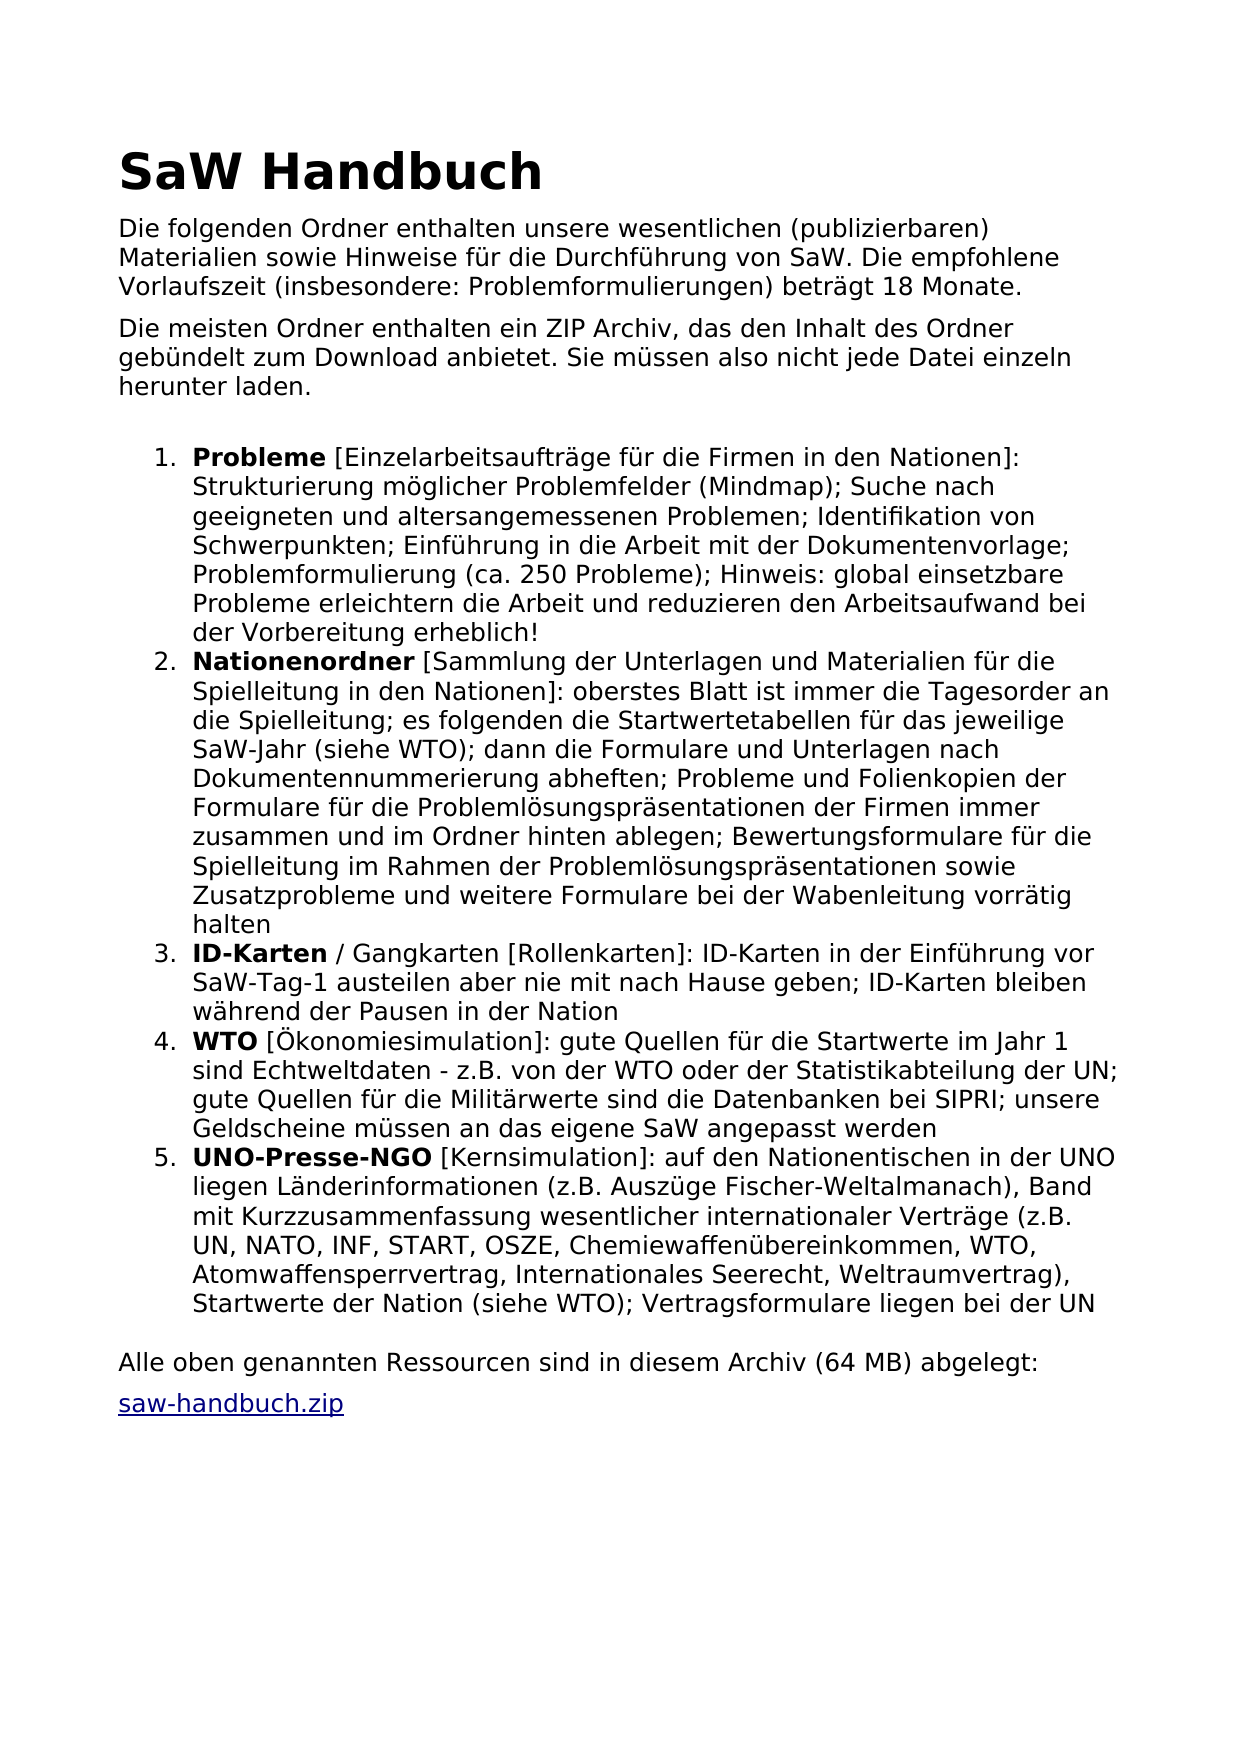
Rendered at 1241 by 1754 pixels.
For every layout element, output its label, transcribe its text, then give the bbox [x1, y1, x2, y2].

text Die meisten Ordner enthalten ein ZIP Archiv, das den Inhalt des Ordner gebündelt zum Download anbietet. Sie müssen also nicht jede Datei einzeln herunter laden. [118, 314, 1122, 401]
list UNO-Presse-NGO [Kernsimulation]: auf den Nationentischen in der UNO liegen Länderinformationen (z.B. Auszüge Fischer-Weltalmanach), Band mit Kurzzusammenfassung wesentlicher internationaler Verträge (z.B. UN, NATO, INF, START, OSZE, Chemiewaffenübereinkommen, WTO, Atomwaffensperrvertrag, Internationales Seerecht, Weltraumvertrag), Startwerte der Nation (siehe WTO); Vertragsformulare liegen bei der UN [177, 1143, 1122, 1318]
text saw-handbuch.zip [118, 1389, 1122, 1419]
list Nationenordner [Sammlung der Unterlagen und Materialien für die Spielleitung in den Nationen]: oberstes Blatt ist immer die Tagesorder an die Spielleitung; es folgenden die Startwertetabellen für das jeweilige SaW-Jahr (siehe WTO); dann die Formulare und Unterlagen nach Dokumentennummerierung abheften; Probleme und Folienkopien der Formulare für die Problemlösungspräsentationen der Firmen immer zusammen und im Ordner hinten ablegen; Bewertungsformulare für die Spielleitung im Rahmen der Problemlösungspräsentationen sowie Zusatzprobleme und weitere Formulare bei der Wabenleitung vorrätig halten [177, 647, 1122, 939]
list Probleme [Einzelarbeitsaufträge für die Firmen in den Nationen]: Strukturierung möglicher Problemfelder (Mindmap); Suche nach geeigneten und altersangemessenen Problemen; Identifikation von Schwerpunkten; Einführung in die Arbeit mit der Dokumentenvorlage; Problemformulierung (ca. 250 Probleme); Hinweis: global einsetzbare Probleme erleichtern die Arbeit und reduzieren den Arbeitsaufwand bei der Vorbereitung erheblich! [177, 443, 1122, 647]
subtitle SaW Handbuch [118, 143, 1122, 201]
list WTO [Ökonomiesimulation]: gute Quellen für die Startwerte im Jahr 1 sind Echtweltdaten - z.B. von der WTO oder der Statistikabteilung der UN; gute Quellen für die Militärwerte sind die Datenbanken bei SIPRI; unsere Geldscheine müssen an das eigene SaW angepasst werden [177, 1027, 1122, 1143]
text Die folgenden Ordner enthalten unsere wesentlichen (publizierbaren) Materialien sowie Hinweise für die Durchführung von SaW. Die empfohlene Vorlaufszeit (insbesondere: Problemformulierungen) beträgt 18 Monate. [118, 214, 1122, 301]
list ID-Karten / Gangkarten [Rollenkarten]: ID-Karten in der Einführung vor SaW-Tag-1 austeilen aber nie mit nach Hause geben; ID-Karten bleiben während der Pausen in der Nation [177, 939, 1122, 1027]
text Alle oben genannten Ressourcen sind in diesem Archiv (64 MB) abgelegt: [118, 1348, 1122, 1377]
